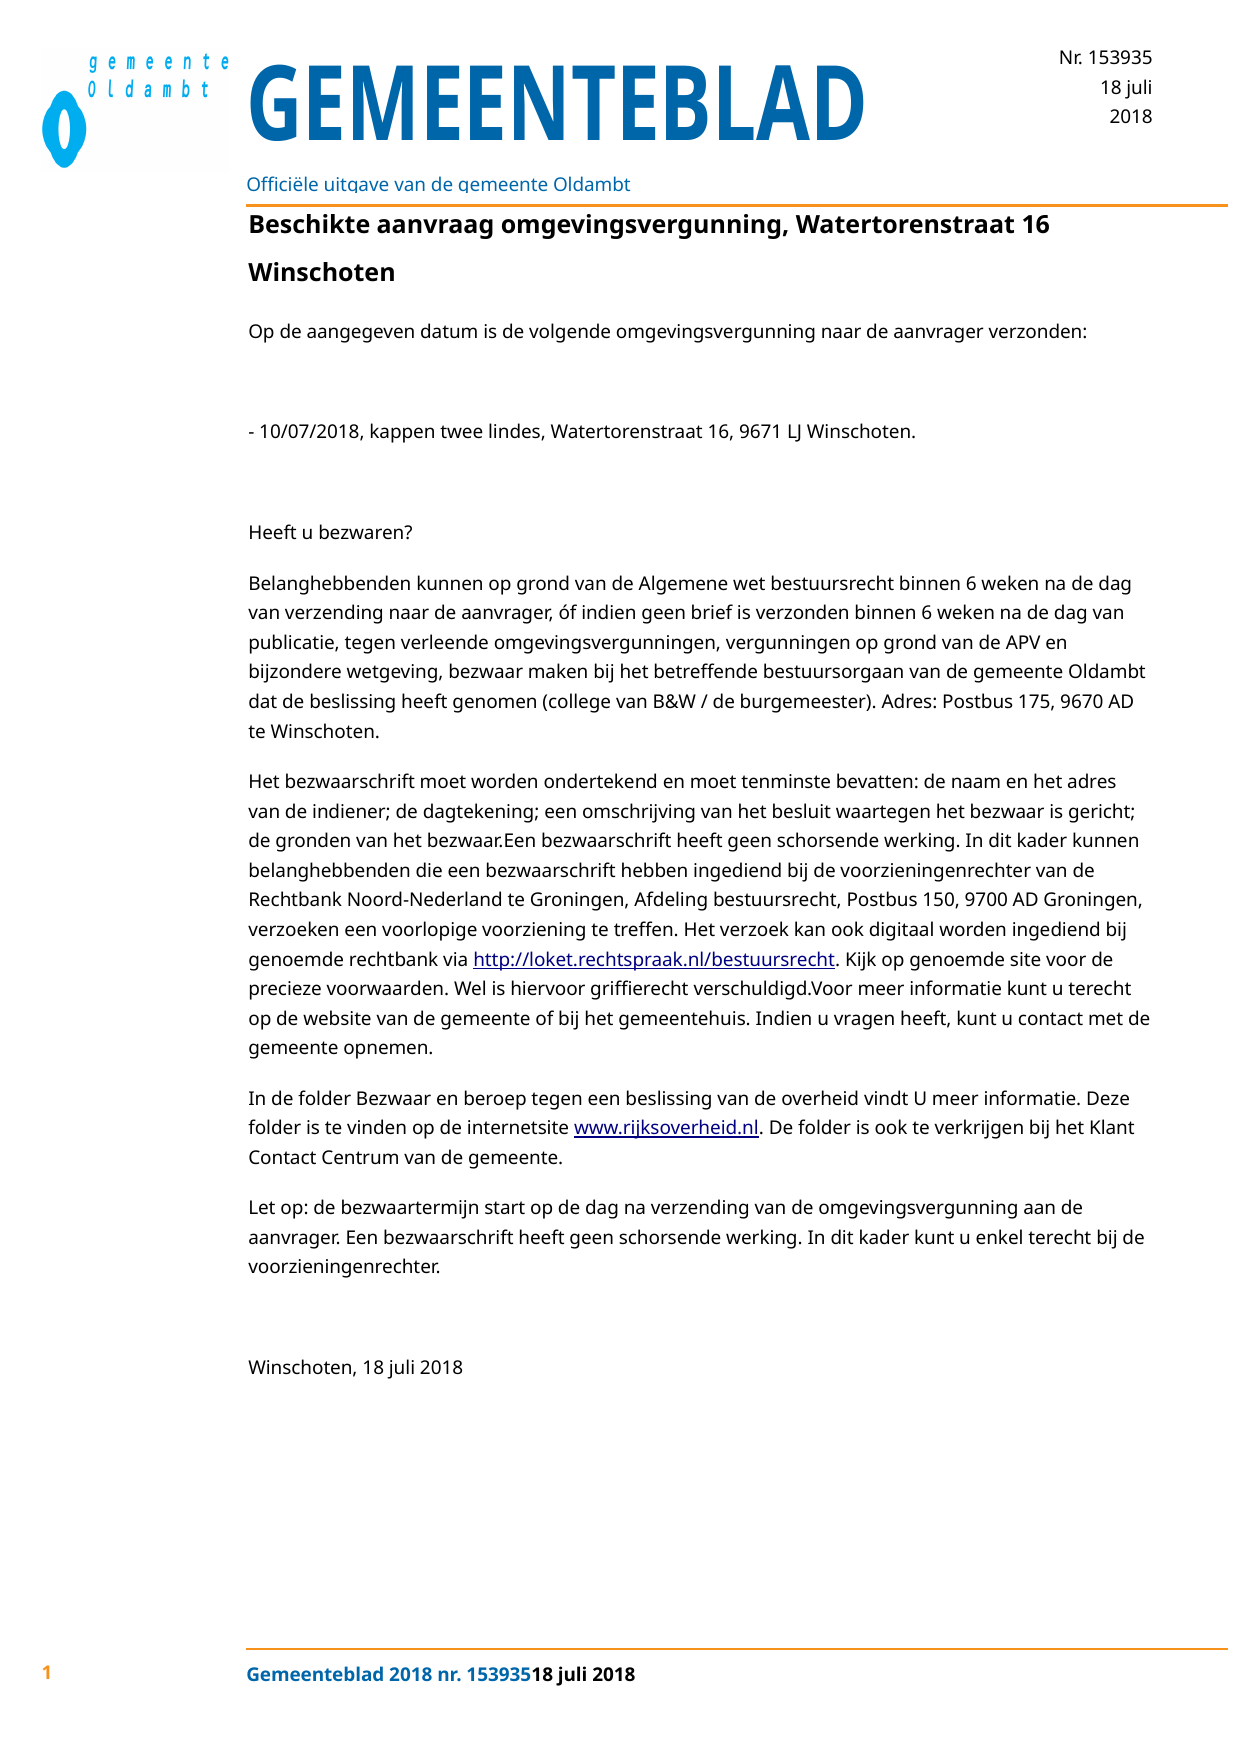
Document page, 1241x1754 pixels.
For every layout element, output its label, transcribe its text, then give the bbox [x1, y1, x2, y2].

text In de folder Bezwaar en beroep tegen een beslissing van de overheid vindt U meer informatie. Deze folder is te vinden op de internetsite www.rijksoverheid.nl. De folder is ook te verkrijgen bij het Klant Contact Centrum van de gemeente. [248, 1085, 1152, 1170]
text - 10/07/2018, kappen twee lindes, Watertorenstraat 16, 9671 LJ Winschoten. [248, 419, 1152, 444]
text Belanghebbenden kunnen op grond van de Algemene wet bestuursrecht binnen 6 weken na de dag van verzending naar de aanvrager, óf indien geen brief is verzonden binnen 6 weken na de dag van publicatie, tegen verleende omgevingsvergunningen, vergunningen op grond van de APV en bijzondere wetgeving, bezwaar maken bij het betreffende bestuursorgaan van de gemeente Oldambt dat de beslissing heeft genomen (college van B&W / de burgemeester). Adres: Postbus 175, 9670 AD te Winschoten. [248, 570, 1152, 744]
text Op de aangegeven datum is de volgende omgevingsvergunning naar de aanvrager verzonden: [248, 318, 1152, 344]
text Let op: de bezwaartermijn start op de dag na verzending van de omgevingsvergunning aan de aanvrager. Een bezwaarschrift heeft geen schorsende werking. In dit kader kunt u enkel terecht bij de voorzieningenrechter. [248, 1194, 1152, 1279]
text Winschoten, 18 juli 2018 [248, 1354, 1152, 1380]
text Heeft u bezwaren? [248, 519, 1152, 545]
text Het bezwaarschrift moet worden ondertekend en moet tenminste bevatten: de naam en het adres van de indiener; de dagtekening; een omschrijving van het besluit waartegen het bezwaar is gericht; de gronden van het bezwaar.Een bezwaarschrift heeft geen schorsende werking. In dit kader kunnen belanghebbenden die een bezwaarschrift hebben ingediend bij de voorzieningenrechter van de Rechtbank Noord-Nederland te Groningen, Afdeling bestuursrecht, Postbus 150, 9700 AD Groningen, verzoeken een voorlopige voorziening te treffen. Het verzoek kan ook digitaal worden ingediend bij genoemde rechtbank via http://loket.rechtspraak.nl/bestuursrecht. Kijk op genoemde site voor de precieze voorwaarden. Wel is hiervoor griffierecht verschuldigd.Voor meer informatie kunt u terecht op de website van de gemeente of bij het gemeentehuis. Indien u vragen heeft, kunt u contact met de gemeente opnemen. [248, 768, 1152, 1060]
picture [41, 47, 231, 172]
text Beschikte aanvraag omgevingsvergunning, Watertorenstraat 16 Winschoten [248, 207, 1152, 288]
